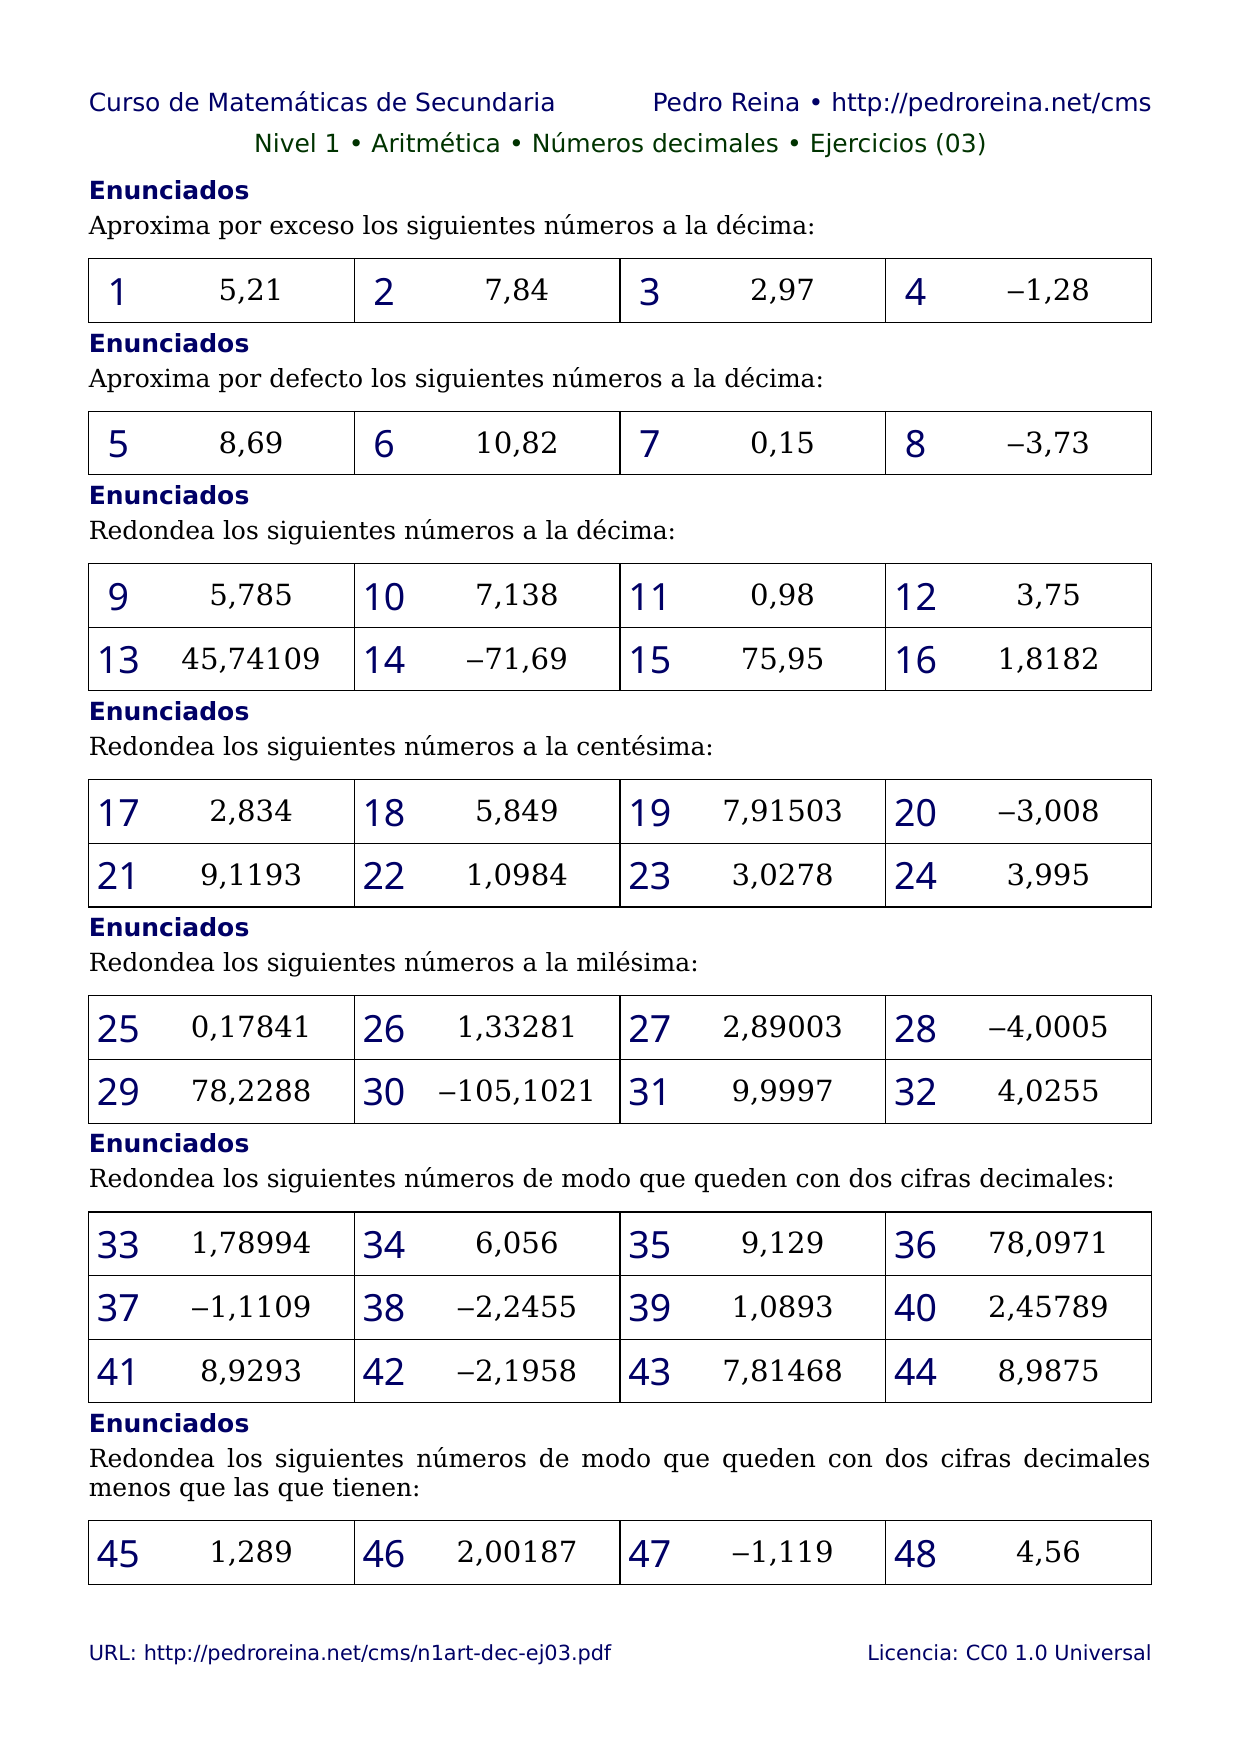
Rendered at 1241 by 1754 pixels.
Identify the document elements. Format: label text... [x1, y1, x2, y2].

text Enunciados [88, 329, 1152, 358]
text Aproxima por defecto los siguientes números a la décima: [88, 364, 1152, 393]
text Enunciados [88, 481, 1152, 511]
table_cell 41 [89, 1340, 147, 1402]
table_cell 75,95 [679, 628, 885, 690]
table_header ‒1,119 [679, 1521, 885, 1584]
table_cell 3,0278 [679, 844, 885, 906]
table_header 8,69 [148, 412, 354, 474]
text Redondea los siguientes números a la décima: [88, 516, 1152, 546]
table_cell 15 [621, 628, 679, 690]
text Redondea los siguientes números a la milésima: [88, 948, 1152, 978]
table_header 7,91503 [679, 780, 885, 843]
table_header 0,17841 [148, 996, 354, 1059]
table_header 47 [621, 1521, 679, 1584]
table_header 45 [89, 1521, 147, 1584]
table_cell 13 [89, 628, 147, 690]
text Enunciados [88, 1129, 1152, 1159]
table_cell 9,1193 [148, 844, 354, 906]
table_header 1 [89, 259, 147, 322]
table_header 11 [621, 564, 679, 627]
table_cell 2,45789 [945, 1276, 1151, 1338]
table_header 2,834 [148, 780, 354, 843]
table_cell 1,8182 [945, 628, 1151, 690]
table_header 17 [89, 780, 147, 843]
table_cell 7,81468 [679, 1340, 885, 1402]
table_header 1,33281 [413, 996, 619, 1059]
table_cell 31 [621, 1060, 679, 1122]
table_header 7,138 [413, 564, 619, 627]
table_header 5,849 [413, 780, 619, 843]
table_header 6 [355, 412, 413, 474]
table_header 20 [886, 780, 945, 843]
table_header 10,82 [413, 412, 619, 474]
table_header 0,15 [679, 412, 885, 474]
table_header 34 [355, 1213, 413, 1275]
text Redondea los siguientes números de modo que queden con dos cifras decimales menos que las que tienen: [88, 1444, 1152, 1502]
text Enunciados [88, 1409, 1152, 1438]
table_header 2,00187 [413, 1521, 619, 1584]
table_cell ‒2,2455 [413, 1276, 619, 1338]
table_header ‒3,73 [945, 412, 1151, 474]
table_cell 14 [355, 628, 413, 690]
table_header ‒1,28 [945, 259, 1151, 322]
table_cell 21 [89, 844, 147, 906]
table_header 12 [886, 564, 945, 627]
table_cell 1,0893 [679, 1276, 885, 1338]
table_cell 8,9875 [945, 1340, 1151, 1402]
text Aproxima por exceso los siguientes números a la décima: [88, 211, 1152, 241]
table_header 5,785 [148, 564, 354, 627]
table_header 7,84 [413, 259, 619, 322]
table_cell 24 [886, 844, 945, 906]
table_header 78,0971 [945, 1213, 1151, 1275]
table_header 33 [89, 1213, 147, 1275]
table_header 3,75 [945, 564, 1151, 627]
table_header 5 [89, 412, 147, 474]
table_cell ‒105,1021 [413, 1060, 619, 1122]
table_header 5,21 [148, 259, 354, 322]
table_header ‒3,008 [945, 780, 1151, 843]
table_header 46 [355, 1521, 413, 1584]
table_header 35 [621, 1213, 679, 1275]
text Curso de Matemáticas de Secundaria Pedro Reina • http://pedroreina.net/cms [88, 88, 1152, 118]
table_header 36 [886, 1213, 945, 1275]
table_cell ‒2,1958 [413, 1340, 619, 1402]
table_header 6,056 [413, 1213, 619, 1275]
table_header 4,56 [945, 1521, 1151, 1584]
table_cell 39 [621, 1276, 679, 1338]
table_cell 38 [355, 1276, 413, 1338]
table_cell 40 [886, 1276, 945, 1338]
table_header 19 [621, 780, 679, 843]
table_header 2,89003 [679, 996, 885, 1059]
table_cell 9,9997 [679, 1060, 885, 1122]
text Redondea los siguientes números de modo que queden con dos cifras decimales: [88, 1164, 1152, 1194]
table_cell 30 [355, 1060, 413, 1122]
table_cell 3,995 [945, 844, 1151, 906]
table_cell 42 [355, 1340, 413, 1402]
table_cell 44 [886, 1340, 945, 1402]
table_header 48 [886, 1521, 945, 1584]
table_cell 37 [89, 1276, 147, 1338]
table_header 10 [355, 564, 413, 627]
table_header ‒4,0005 [945, 996, 1151, 1059]
table_header 9,129 [679, 1213, 885, 1275]
table_cell ‒71,69 [413, 628, 619, 690]
text Redondea los siguientes números a la centésima: [88, 732, 1152, 762]
text Nivel 1 • Aritmética • Números decimales • Ejercicios (03) [88, 129, 1152, 159]
table_header 28 [886, 996, 945, 1059]
table_header 3 [621, 259, 679, 322]
table_cell 78,2288 [148, 1060, 354, 1122]
table_header 18 [355, 780, 413, 843]
table_cell 22 [355, 844, 413, 906]
table_cell 4,0255 [945, 1060, 1151, 1122]
table_header 26 [355, 996, 413, 1059]
table_header 1,78994 [148, 1213, 354, 1275]
table_header 9 [89, 564, 147, 627]
table_header 2 [355, 259, 413, 322]
table_header 4 [886, 259, 945, 322]
table_header 8 [886, 412, 945, 474]
table_cell 32 [886, 1060, 945, 1122]
table_header 1,289 [148, 1521, 354, 1584]
table_cell 29 [89, 1060, 147, 1122]
text Enunciados [88, 176, 1152, 206]
table_header 0,98 [679, 564, 885, 627]
table_header 7 [621, 412, 679, 474]
text Enunciados [88, 697, 1152, 727]
text Enunciados [88, 913, 1152, 943]
table_header 2,97 [679, 259, 885, 322]
table_cell 45,74109 [148, 628, 354, 690]
table_header 27 [621, 996, 679, 1059]
table_cell 23 [621, 844, 679, 906]
table_cell 43 [621, 1340, 679, 1402]
table_header 25 [89, 996, 147, 1059]
table_cell 16 [886, 628, 945, 690]
table_cell ‒1,1109 [148, 1276, 354, 1338]
table_cell 8,9293 [148, 1340, 354, 1402]
table_cell 1,0984 [413, 844, 619, 906]
